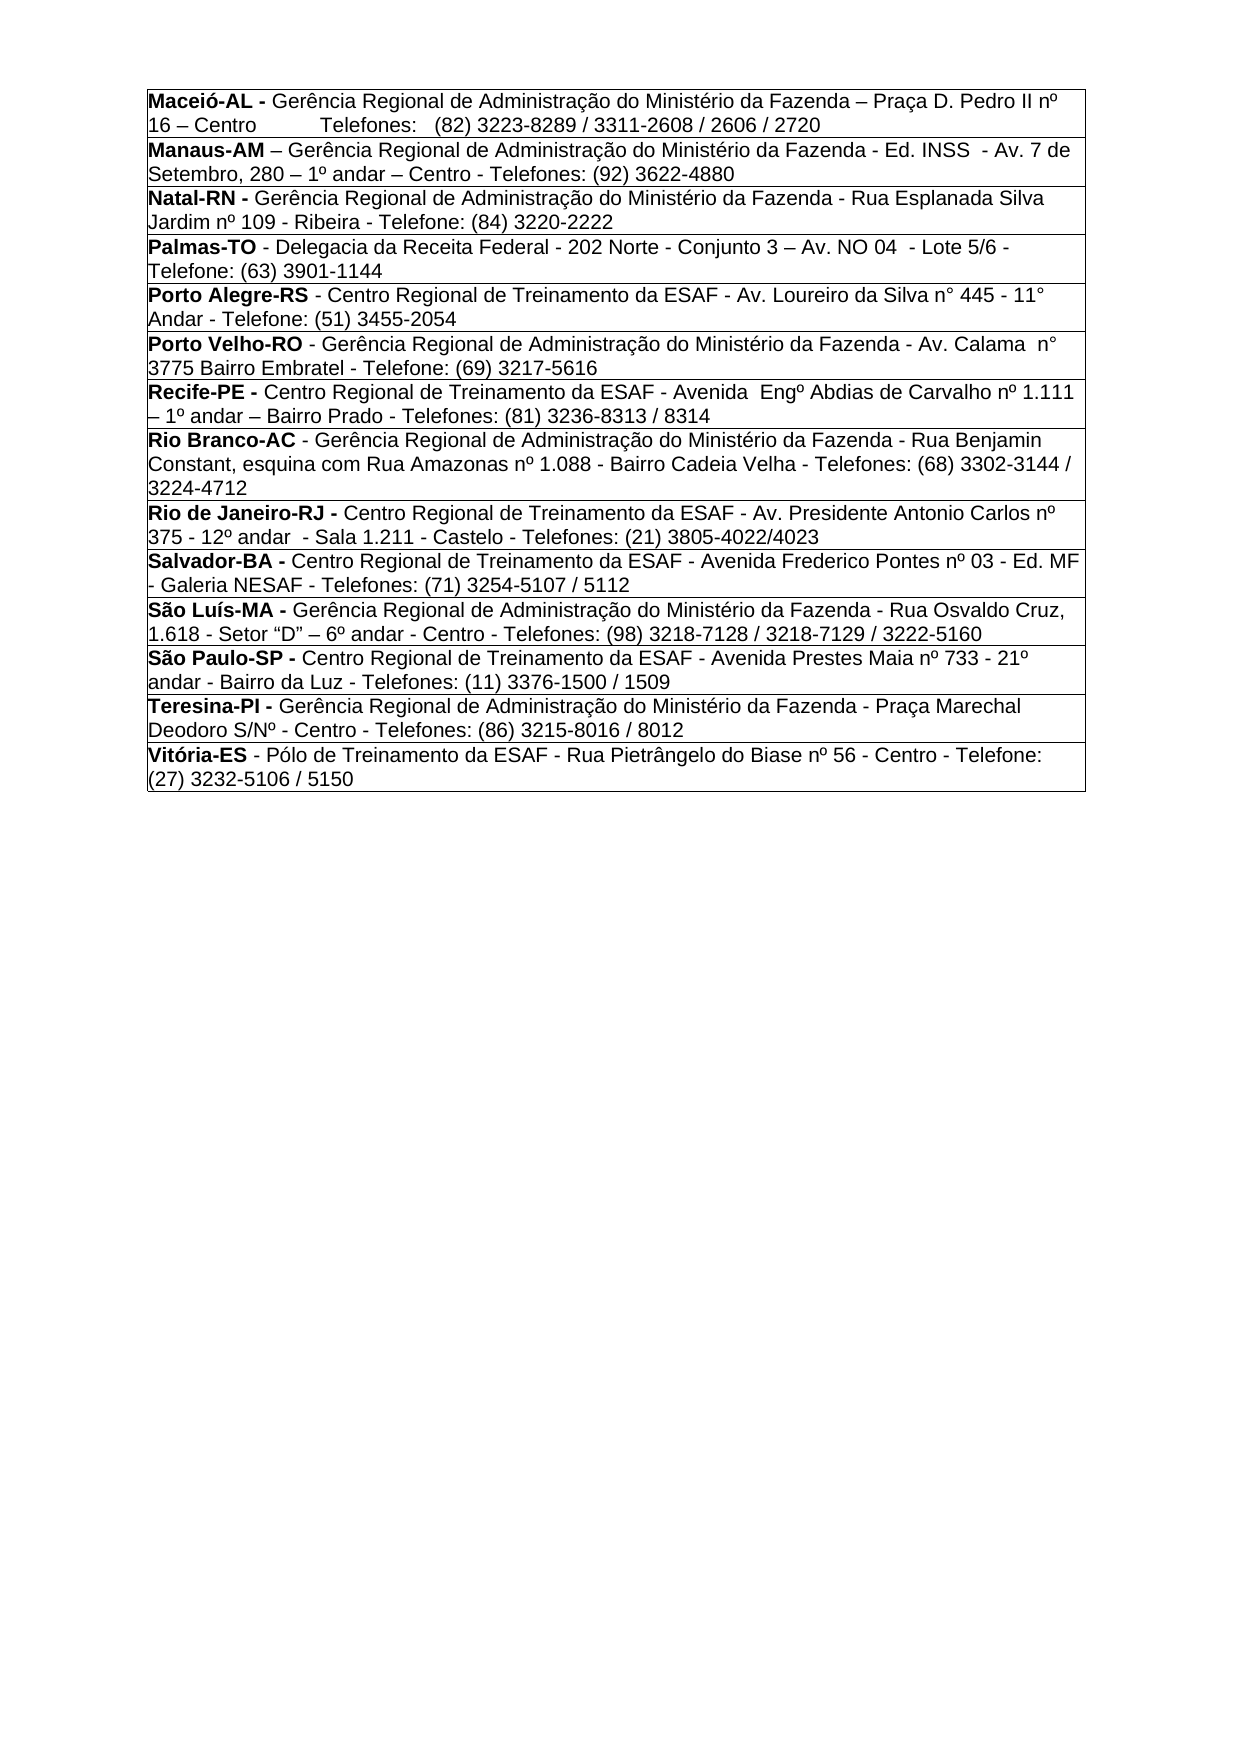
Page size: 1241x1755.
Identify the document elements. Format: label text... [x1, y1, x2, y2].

table_cell Teresina-PI - Gerência Regional de Administração do Ministério da Fazenda - Praça Marechal Deodoro S/Nº - Centro - Telefones: (86) 3215-8016 / 8012 [148, 695, 1085, 742]
table_cell Palmas-TO - Delegacia da Receita Federal - 202 Norte - Conjunto 3 – Av. NO 04 - Lote 5/6 - Telefone: (63) 3901-1144 [148, 235, 1085, 282]
table_cell São Luís-MA - Gerência Regional de Administração do Ministério da Fazenda - Rua Osvaldo Cruz, 1.618 - Setor “D” – 6º andar - Centro - Telefones: (98) 3218-7128 / 3218-7129 / 3222-5160 [148, 598, 1085, 645]
table_cell São Paulo-SP - Centro Regional de Treinamento da ESAF - Avenida Prestes Maia nº 733 - 21º andar - Bairro da Luz - Telefones: (11) 3376-1500 / 1509 [148, 646, 1085, 694]
table_cell Rio Branco-AC - Gerência Regional de Administração do Ministério da Fazenda - Rua Benjamin Constant, esquina com Rua Amazonas nº 1.088 - Bairro Cadeia Velha - Telefones: (68) 3302-3144 / 3224-4712 [148, 429, 1085, 500]
table_cell Porto Velho-RO - Gerência Regional de Administração do Ministério da Fazenda - Av. Calama n° 3775 Bairro Embratel - Telefone: (69) 3217-5616 [148, 332, 1085, 379]
table_cell Salvador-BA - Centro Regional de Treinamento da ESAF - Avenida Frederico Pontes nº 03 - Ed. MF - Galeria NESAF - Telefones: (71) 3254-5107 / 5112 [148, 550, 1085, 597]
table_cell Porto Alegre-RS - Centro Regional de Treinamento da ESAF - Av. Loureiro da Silva n° 445 - 11° Andar - Telefone: (51) 3455-2054 [148, 284, 1085, 331]
table_cell Recife-PE - Centro Regional de Treinamento da ESAF - Avenida Engº Abdias de Carvalho nº 1.111 – 1º andar – Bairro Prado - Telefones: (81) 3236-8313 / 8314 [148, 380, 1085, 428]
table_cell Rio de Janeiro-RJ - Centro Regional de Treinamento da ESAF - Av. Presidente Antonio Carlos nº 375 - 12º andar - Sala 1.211 - Castelo - Telefones: (21) 3805-4022/4023 [148, 501, 1085, 548]
table_cell Natal-RN - Gerência Regional de Administração do Ministério da Fazenda - Rua Esplanada Silva Jardim nº 109 - Ribeira - Telefone: (84) 3220-2222 [148, 187, 1085, 234]
table_cell Maceió-AL - Gerência Regional de Administração do Ministério da Fazenda – Praça D. Pedro II nº 16 – Centro Telefones: (82) 3223-8289 / 3311-2608 / 2606 / 2720 [148, 90, 1085, 137]
table_cell Manaus-AM – Gerência Regional de Administração do Ministério da Fazenda - Ed. INSS - Av. 7 de Setembro, 280 – 1º andar – Centro - Telefones: (92) 3622-4880 [148, 138, 1085, 186]
table_cell Vitória-ES - Pólo de Treinamento da ESAF - Rua Pietrângelo do Biase nº 56 - Centro - Telefone: (27) 3232-5106 / 5150 [148, 743, 1085, 791]
